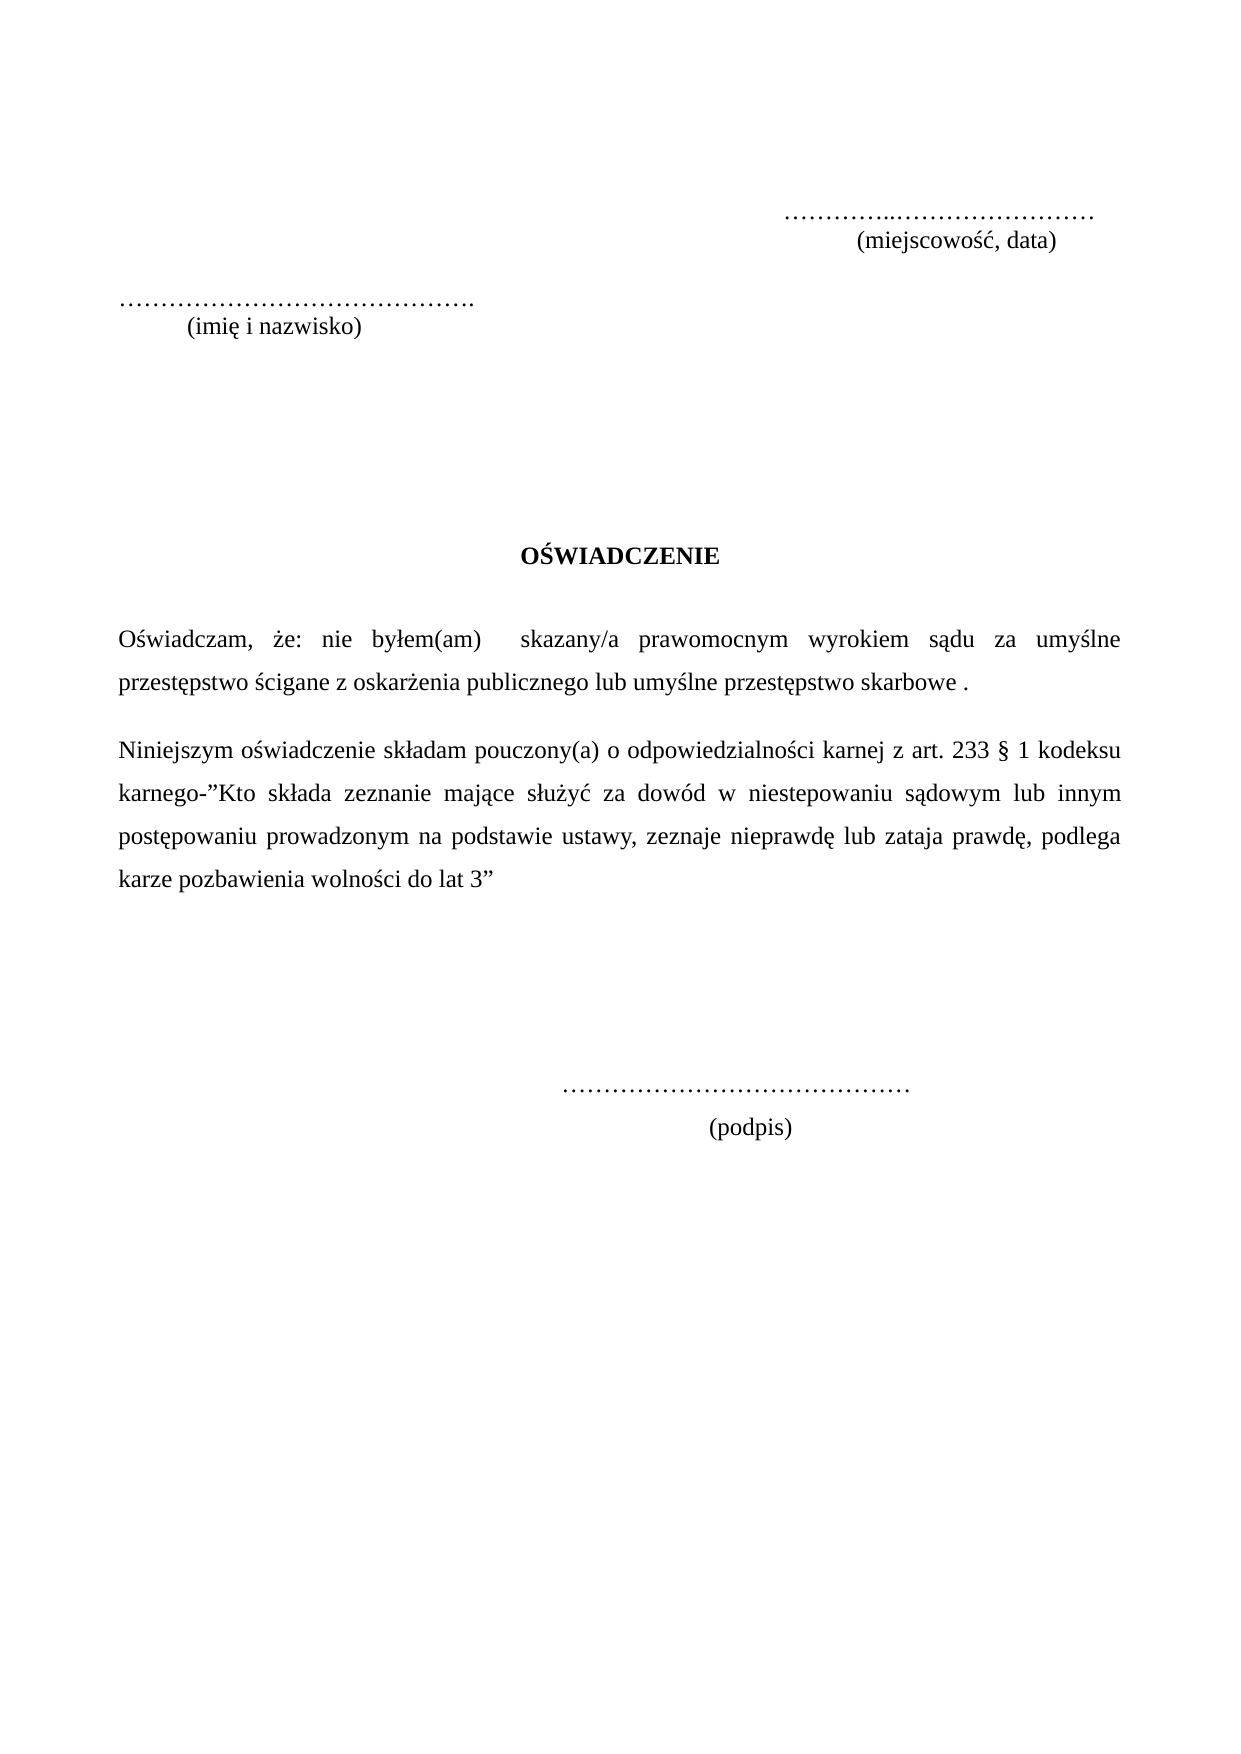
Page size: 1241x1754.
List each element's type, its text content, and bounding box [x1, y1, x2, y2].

text Oświadczam, że: nie byłem(am) skazany/a prawomocnym wyrokiem sądu za umyślne przestępstwo ścigane z oskarżenia publicznego lub umyślne przestępstwo skarbowe . [118, 624, 1122, 696]
text OŚWIADCZENIE [118, 541, 1122, 570]
text ……………………………………. [118, 283, 1122, 311]
text Niniejszym oświadczenie składam pouczony(a) o odpowiedzialności karnej z art. 233 § 1 kodeksu karnego-”Kto składa zeznanie mające służyć za dowód w niestepowaniu sądowym lub innym postępowaniu prowadzonym na podstawie ustawy, zeznaje nieprawdę lub zataja prawdę, podlega karze pozbawienia wolności do lat 3” [118, 735, 1122, 893]
text …………..…………………… (miejscowość, data) [118, 196, 1122, 254]
text (imię i nazwisko) [118, 311, 1122, 340]
text …………………………………… (podpis) [118, 1069, 1122, 1141]
